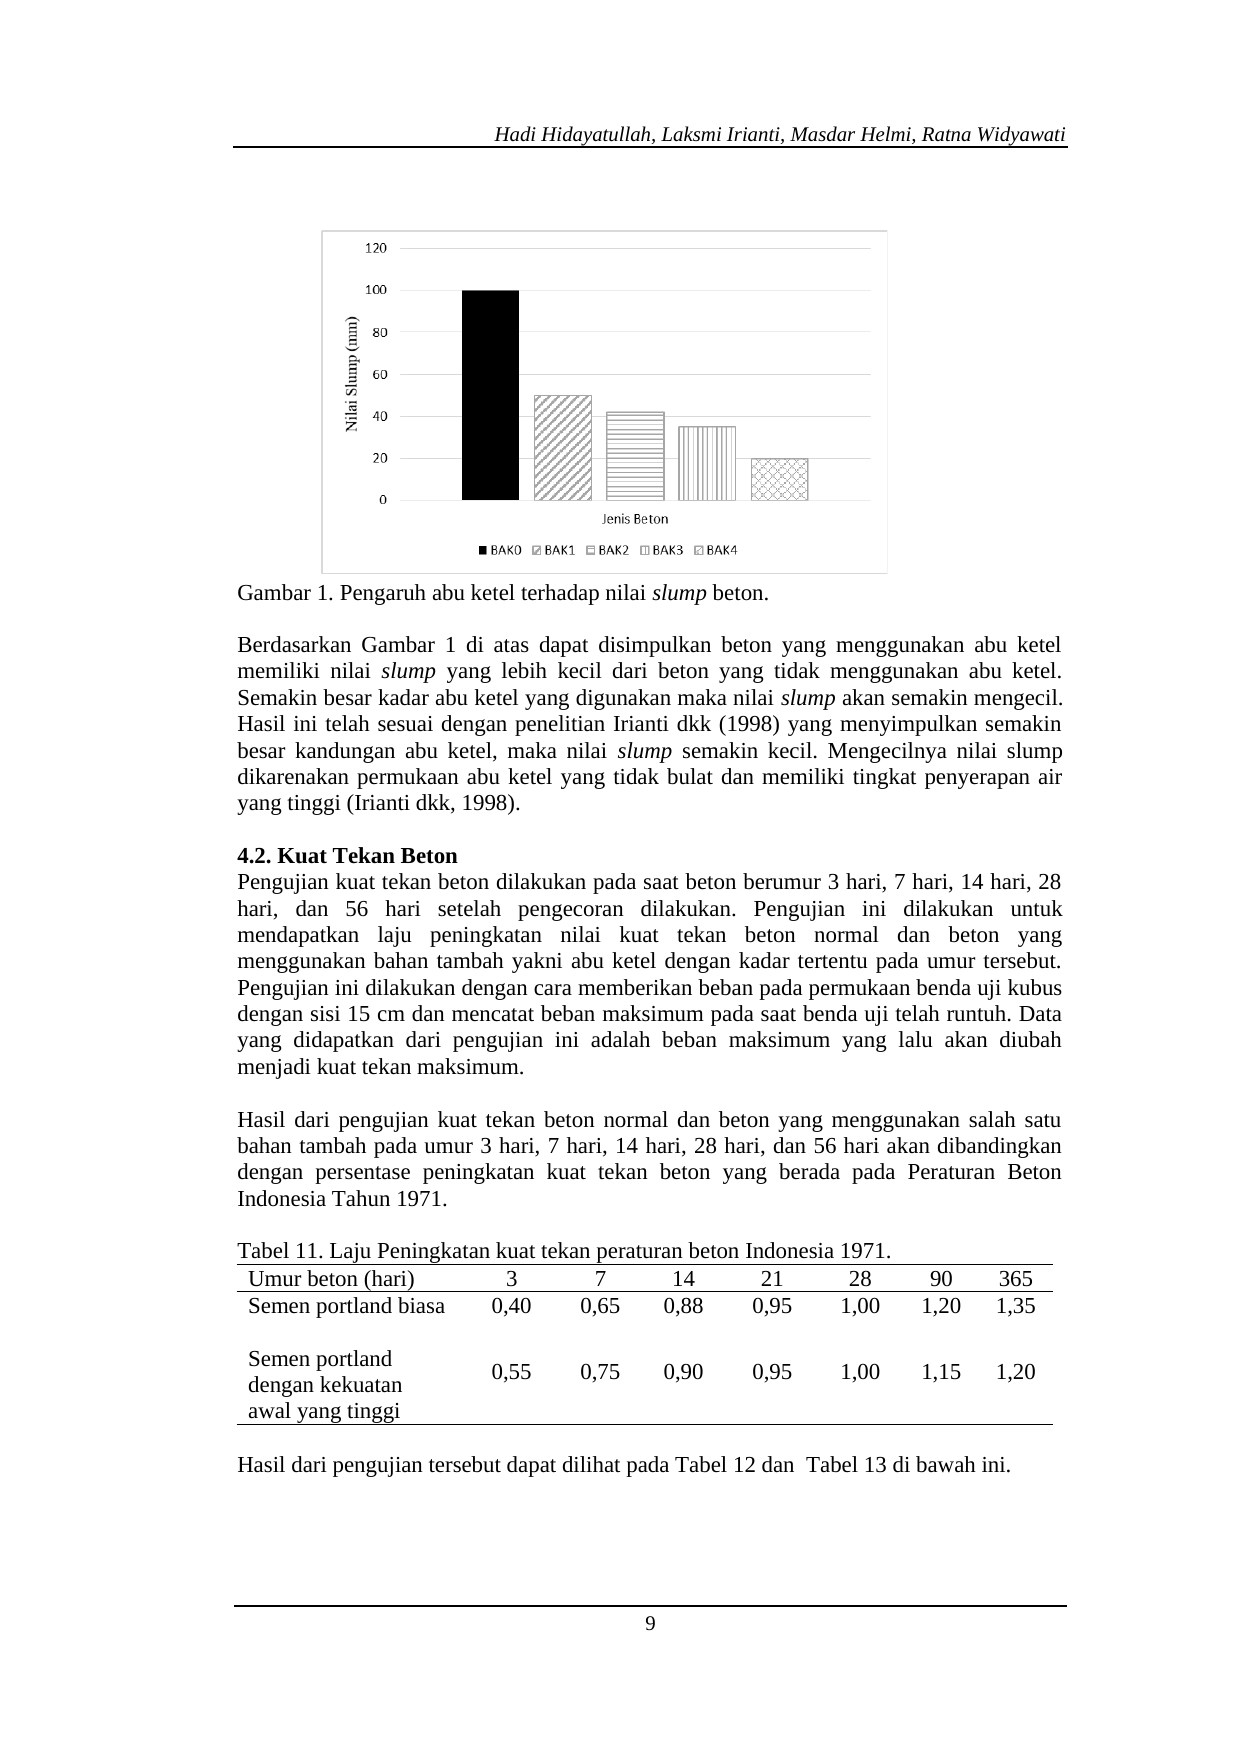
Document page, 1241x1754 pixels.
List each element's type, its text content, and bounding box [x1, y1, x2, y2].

text Tabel 11. Laju Peningkatan kuat tekan peraturan beton Indonesia 1971. [237, 1237, 1063, 1264]
text Hasil dari pengujian tersebut dapat dilihat pada Tabel 12 dan Tabel 13 di bawah ini. [237, 1451, 1063, 1478]
table_cell 1,00 [816, 1292, 904, 1318]
table_cell 1,35 [978, 1292, 1053, 1318]
table_cell 1,20 [978, 1319, 1053, 1424]
picture [321, 230, 888, 574]
table_cell 1,00 [816, 1319, 904, 1424]
table_cell Semen portland biasa [237, 1292, 461, 1318]
table_header 14 [639, 1265, 728, 1291]
table_header Umur beton (hari) [237, 1265, 461, 1291]
text Hasil dari pengujian kuat tekan beton normal dan beton yang menggunakan salah satu bahan tambah pada umur 3 hari, 7 hari, 14 hari, 28 hari, dan 56 hari akan dibandingkan dengan persentase peningkatan kuat tekan beton yang berada pada Peraturan Beton Indonesia Tahun 1971. [237, 1106, 1063, 1211]
table_cell 0,55 [461, 1319, 562, 1424]
table_header 3 [461, 1265, 562, 1291]
table_header 7 [562, 1265, 638, 1291]
table_cell 0,90 [639, 1319, 728, 1424]
table_cell 0,95 [728, 1292, 816, 1318]
table_cell 0,95 [728, 1319, 816, 1424]
text Berdasarkan Gambar 1 di atas dapat disimpulkan beton yang menggunakan abu ketel memiliki nilai slump yang lebih kecil dari beton yang tidak menggunakan abu ketel. Semakin besar kadar abu ketel yang digunakan maka nilai slump akan semakin mengecil. Hasil ini telah sesuai dengan penelitian Irianti dkk (1998) yang menyimpulkan semakin besar kandungan abu ketel, maka nilai slump semakin kecil. Mengecilnya nilai slump dikarenakan permukaan abu ketel yang tidak bulat dan memiliki tingkat penyerapan air yang tinggi (Irianti dkk, 1998). [237, 631, 1063, 816]
table_cell 0,88 [639, 1292, 728, 1318]
table_header 365 [978, 1265, 1053, 1291]
table_header 21 [728, 1265, 816, 1291]
table_cell 0,40 [461, 1292, 562, 1318]
text Pengujian kuat tekan beton dilakukan pada saat beton berumur 3 hari, 7 hari, 14 hari, 28 hari, dan 56 hari setelah pengecoran dilakukan. Pengujian ini dilakukan untuk mendapatkan laju peningkatan nilai kuat tekan beton normal dan beton yang menggunakan bahan tambah yakni abu ketel dengan kadar tertentu pada umur tersebut. Pengujian ini dilakukan dengan cara memberikan beban pada permukaan benda uji kubus dengan sisi 15 cm dan mencatat beban maksimum pada saat benda uji telah runtuh. Data yang didapatkan dari pengujian ini adalah beban maksimum yang lalu akan diubah menjadi kuat tekan maksimum. [237, 868, 1063, 1079]
table_cell 1,20 [904, 1292, 978, 1318]
table_cell 0,75 [562, 1319, 638, 1424]
table_header 28 [816, 1265, 904, 1291]
table_cell 0,65 [562, 1292, 638, 1318]
table_cell Semen portland dengan kekuatan awal yang tinggi [237, 1319, 461, 1424]
table_cell 1,15 [904, 1319, 978, 1424]
list Gambar 1. Pengaruh abu ketel terhadap nilai slump beton. [237, 578, 1063, 605]
text 4.2. Kuat Tekan Beton [237, 842, 1063, 868]
table_header 90 [904, 1265, 978, 1291]
